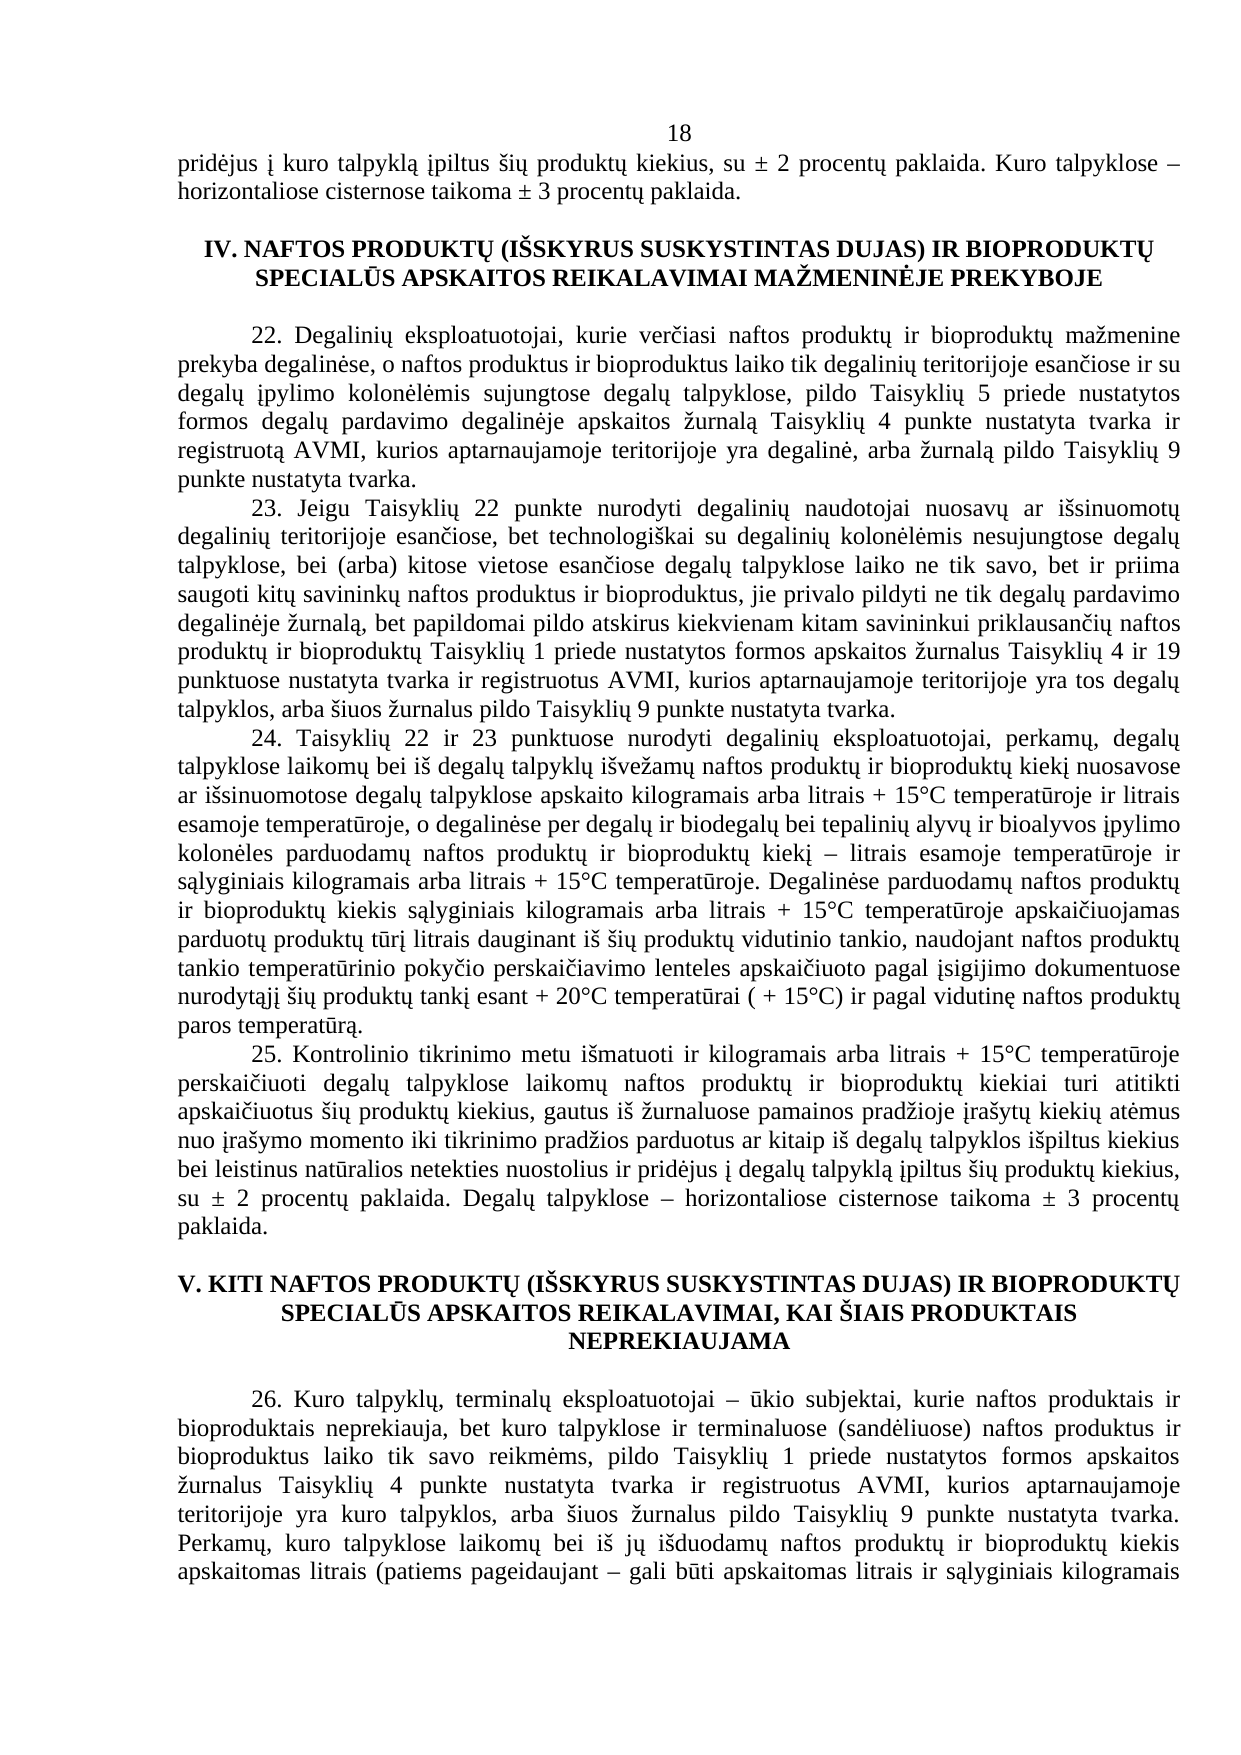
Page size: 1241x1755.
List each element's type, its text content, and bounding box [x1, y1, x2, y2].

text IV. NAFTOS PRODUKTŲ (IŠSKYRUS SUSKYSTINTAS DUJAS) IR BIOPRODUKTŲ SPECIALŪS APSKAITOS REIKALAVIMAI MAŽMENINĖJE PREKYBOJE [177, 234, 1181, 291]
text 24. Taisyklių 22 ir 23 punktuose nurodyti degalinių eksploatuotojai, perkamų, degalų talpyklose laikomų bei iš degalų talpyklų išvežamų naftos produktų ir bioproduktų kiekį nuosavose ar išsinuomotose degalų talpyklose apskaito kilogramais arba litrais + 15°C temperatūroje ir litrais esamoje temperatūroje, o degalinėse per degalų ir biodegalų bei tepalinių alyvų ir bioalyvos įpylimo kolonėles parduodamų naftos produktų ir bioproduktų kiekį – litrais esamoje temperatūroje ir sąlyginiais kilogramais arba litrais + 15°C temperatūroje. Degalinėse parduodamų naftos produktų ir bioproduktų kiekis sąlyginiais kilogramais arba litrais + 15°C temperatūroje apskaičiuojamas parduotų produktų tūrį litrais dauginant iš šių produktų vidutinio tankio, naudojant naftos produktų tankio temperatūrinio pokyčio perskaičiavimo lenteles apskaičiuoto pagal įsigijimo dokumentuose nurodytąjį šių produktų tankį esant + 20°C temperatūrai ( + 15°C) ir pagal vidutinę naftos produktų paros temperatūrą. [177, 723, 1181, 1039]
text 26. Kuro talpyklų, terminalų eksploatuotojai – ūkio subjektai, kurie naftos produktais ir bioproduktais neprekiauja, bet kuro talpyklose ir terminaluose (sandėliuose) naftos produktus ir bioproduktus laiko tik savo reikmėms, pildo Taisyklių 1 priede nustatytos formos apskaitos žurnalus Taisyklių 4 punkte nustatyta tvarka ir registruotus AVMI, kurios aptarnaujamoje teritorijoje yra kuro talpyklos, arba šiuos žurnalus pildo Taisyklių 9 punkte nustatyta tvarka. Perkamų, kuro talpyklose laikomų bei iš jų išduodamų naftos produktų ir bioproduktų kiekis apskaitomas litrais (patiems pageidaujant – gali būti apskaitomas litrais ir sąlyginiais kilogramais [177, 1384, 1181, 1585]
text 25. Kontrolinio tikrinimo metu išmatuoti ir kilogramais arba litrais + 15°C temperatūroje perskaičiuoti degalų talpyklose laikomų naftos produktų ir bioproduktų kiekiai turi atitikti apskaičiuotus šių produktų kiekius, gautus iš žurnaluose pamainos pradžioje įrašytų kiekių atėmus nuo įrašymo momento iki tikrinimo pradžios parduotus ar kitaip iš degalų talpyklos išpiltus kiekius bei leistinus natūralios netekties nuostolius ir pridėjus į degalų talpyklą įpiltus šių produktų kiekius, su ± 2 procentų paklaida. Degalų talpyklose – horizontaliose cisternose taikoma ± 3 procentų paklaida. [177, 1039, 1181, 1240]
text 23. Jeigu Taisyklių 22 punkte nurodyti degalinių naudotojai nuosavų ar išsinuomotų degalinių teritorijoje esančiose, bet technologiškai su degalinių kolonėlėmis nesujungtose degalų talpyklose, bei (arba) kitose vietose esančiose degalų talpyklose laiko ne tik savo, bet ir priima saugoti kitų savininkų naftos produktus ir bioproduktus, jie privalo pildyti ne tik degalų pardavimo degalinėje žurnalą, bet papildomai pildo atskirus kiekvienam kitam savininkui priklausančių naftos produktų ir bioproduktų Taisyklių 1 priede nustatytos formos apskaitos žurnalus Taisyklių 4 ir 19 punktuose nustatyta tvarka ir registruotus AVMI, kurios aptarnaujamoje teritorijoje yra tos degalų talpyklos, arba šiuos žurnalus pildo Taisyklių 9 punkte nustatyta tvarka. [177, 493, 1181, 723]
text 22. Degalinių eksploatuotojai, kurie verčiasi naftos produktų ir bioproduktų mažmenine prekyba degalinėse, o naftos produktus ir bioproduktus laiko tik degalinių teritorijoje esančiose ir su degalų įpylimo kolonėlėmis sujungtose degalų talpyklose, pildo Taisyklių 5 priede nustatytos formos degalų pardavimo degalinėje apskaitos žurnalą Taisyklių 4 punkte nustatyta tvarka ir registruotą AVMI, kurios aptarnaujamoje teritorijoje yra degalinė, arba žurnalą pildo Taisyklių 9 punkte nustatyta tvarka. [177, 320, 1181, 493]
text V. KITI NAFTOS PRODUKTŲ (IŠSKYRUS SUSKYSTINTAS DUJAS) IR BIOPRODUKTŲ SPECIALŪS APSKAITOS REIKALAVIMAI, KAI ŠIAIS PRODUKTAIS NEPREKIAUJAMA [177, 1269, 1181, 1355]
text pridėjus į kuro talpyklą įpiltus šių produktų kiekius, su ± 2 procentų paklaida. Kuro talpyklose – horizontaliose cisternose taikoma ± 3 procentų paklaida. [177, 148, 1181, 205]
